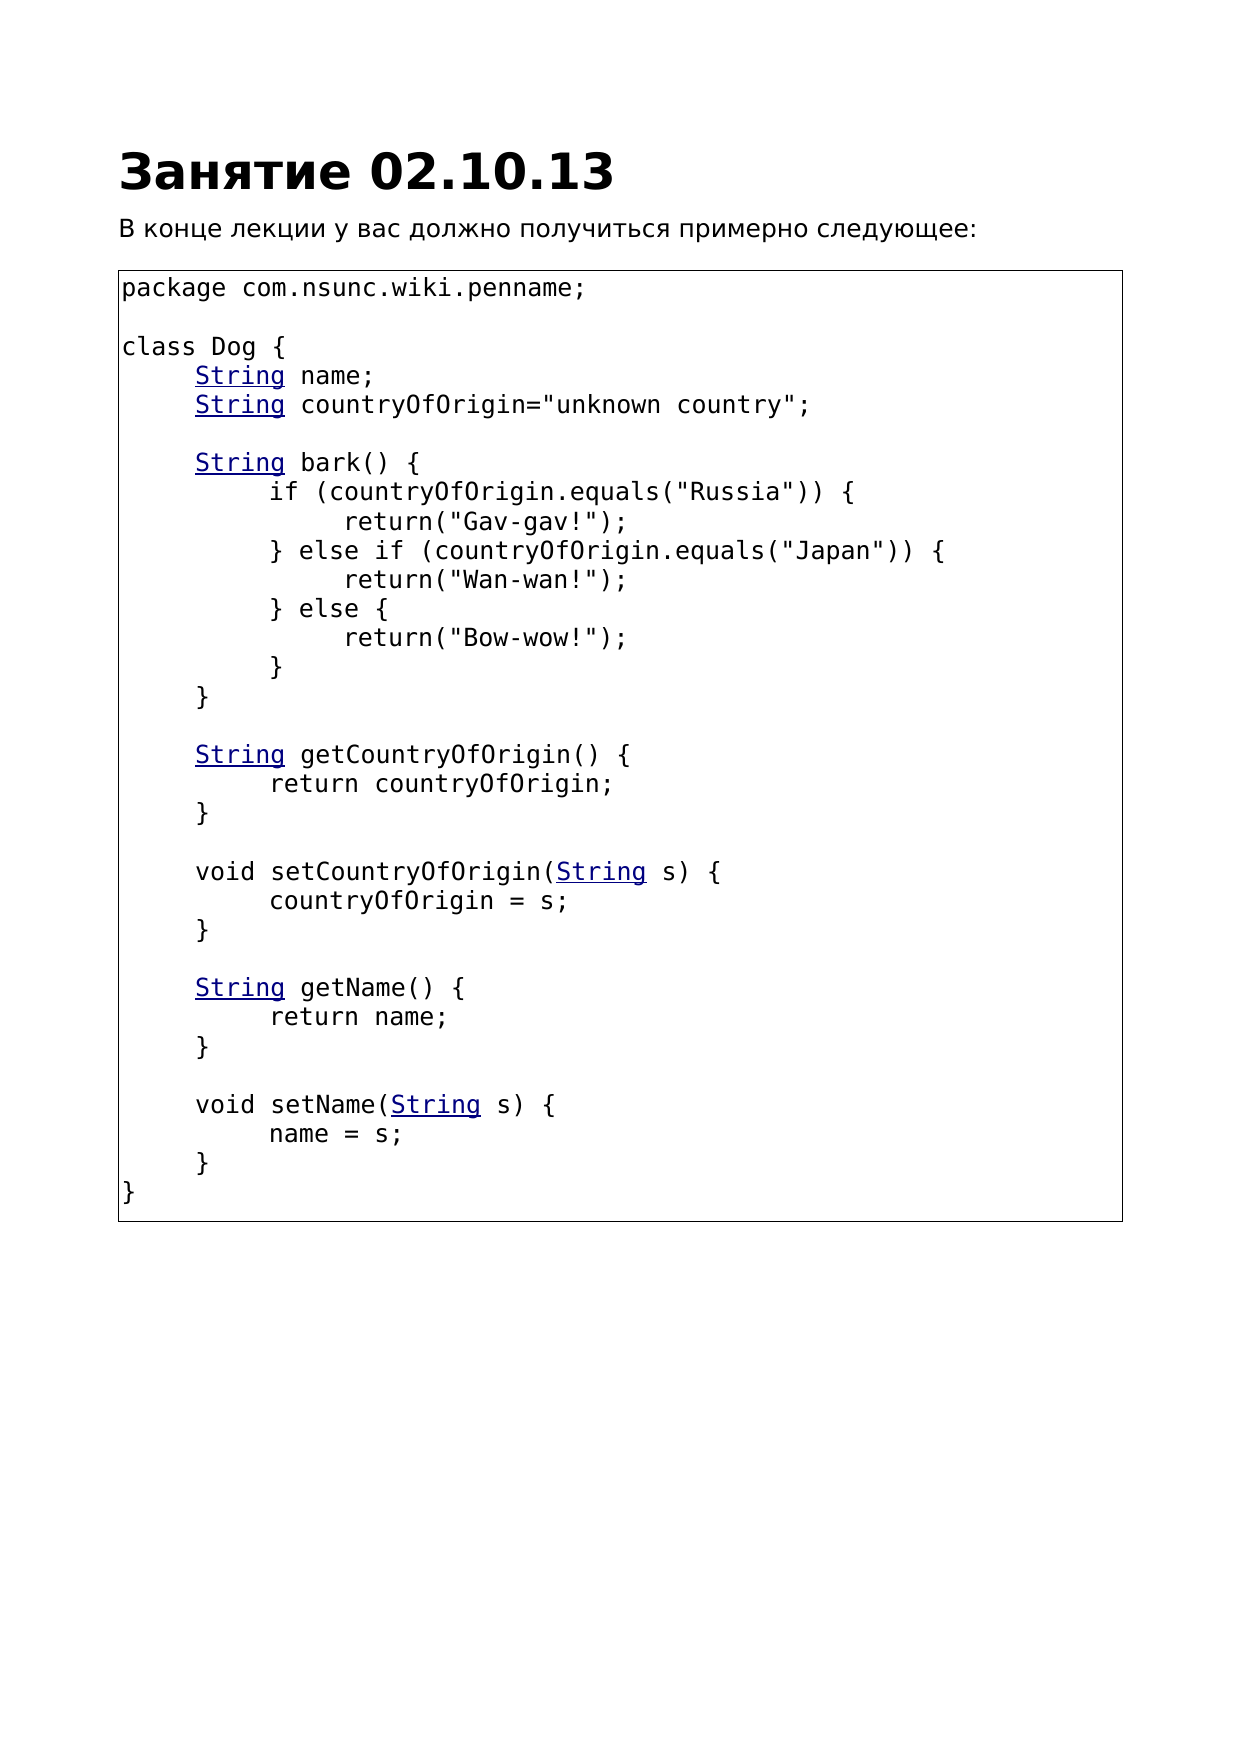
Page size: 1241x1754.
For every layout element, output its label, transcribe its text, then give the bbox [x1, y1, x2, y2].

subtitle Занятие 02.10.13 [118, 143, 1122, 201]
text В конце лекции у вас должно получиться примерно следующее: [118, 214, 1122, 243]
table_header package com.nsunc.wiki.penname; class Dog { String name; String countryOfOrigin="unknown country"; String bark() { if (countryOfOrigin.equals("Russia")) { return("Gav-gav!"); } else if (countryOfOrigin.equals("Japan")) { return("Wan-wan!"); } else { return("Bow-wow!"); } } String getCountryOfOrigin() { return countryOfOrigin; } void setCountryOfOrigin(String s) { countryOfOrigin = s; } String getName() { return name; } void setName(String s) { name = s; } } [119, 271, 1122, 1221]
